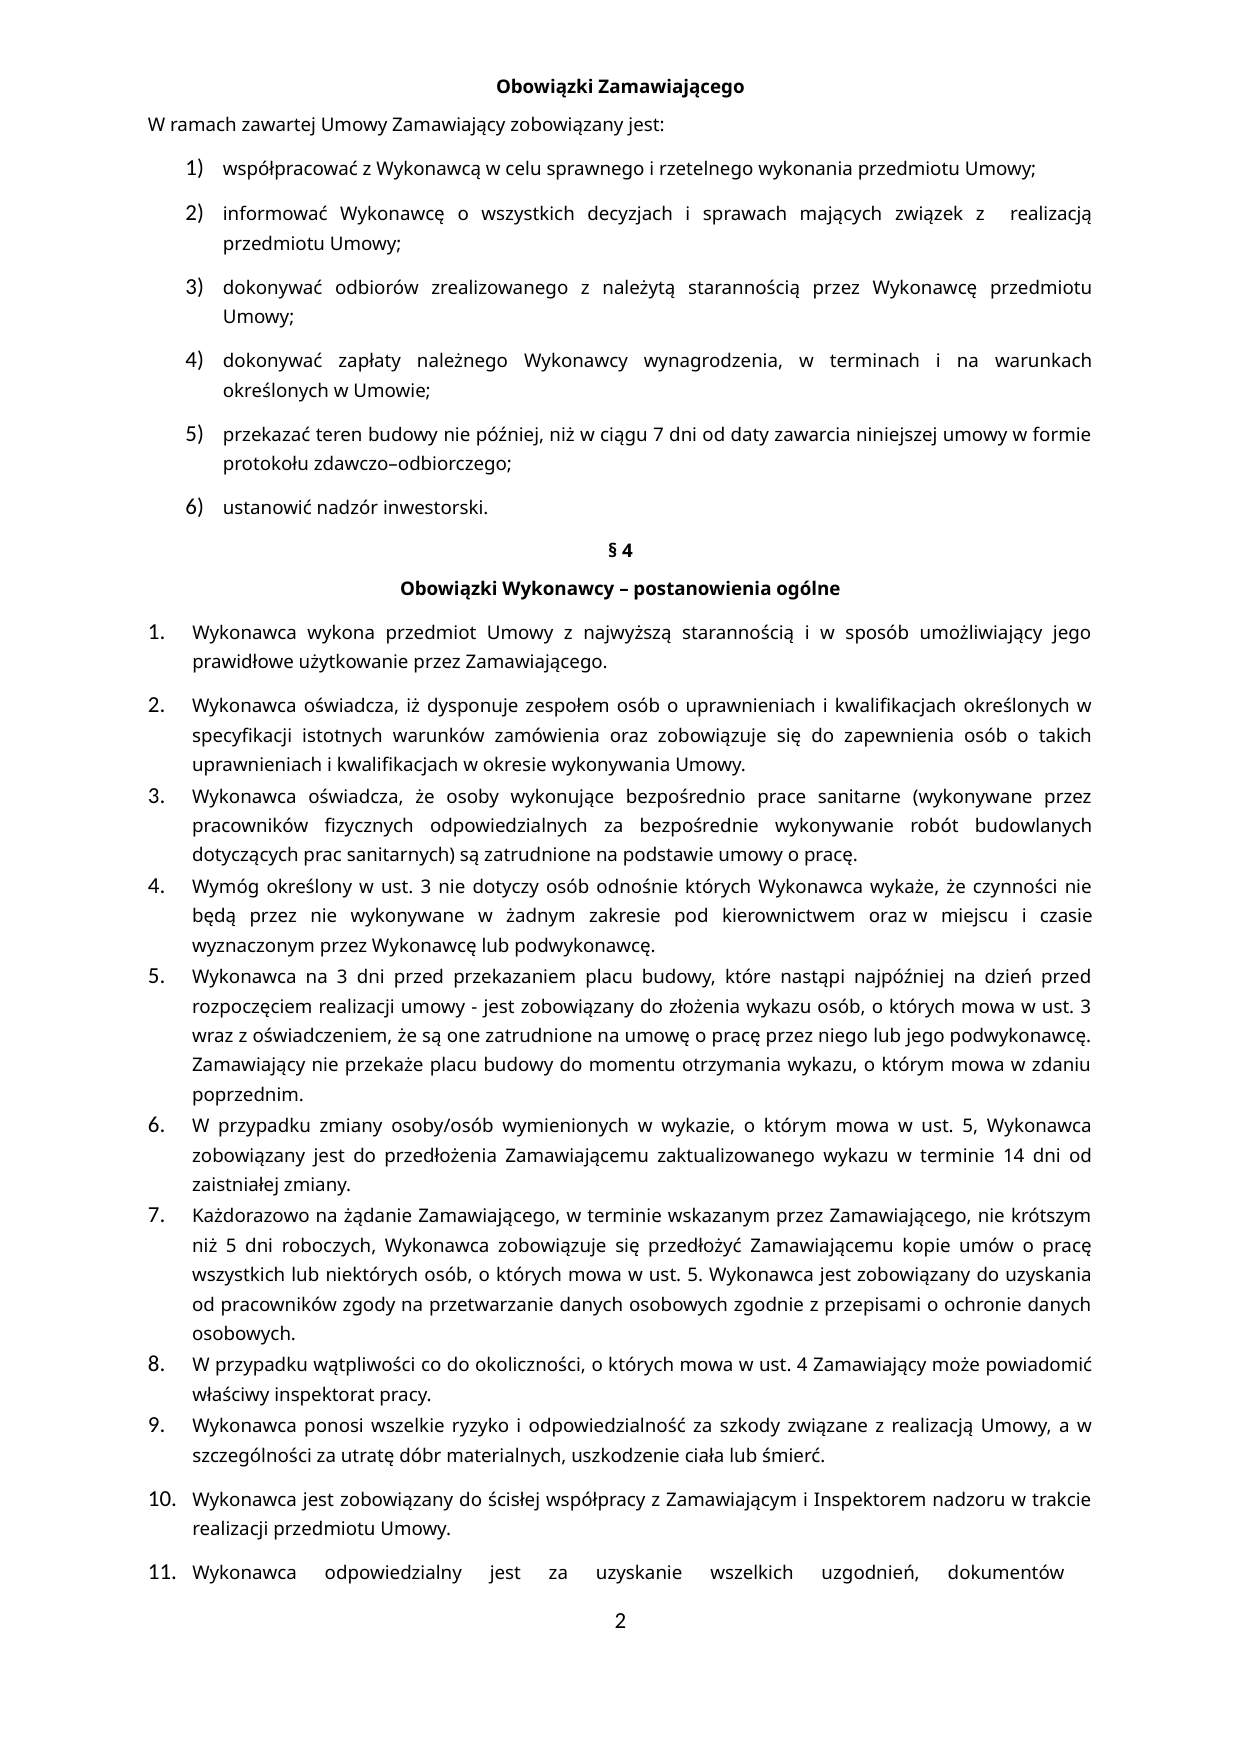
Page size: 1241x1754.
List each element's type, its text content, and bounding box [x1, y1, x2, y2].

text W ramach zawartej Umowy Zamawiający zobowiązany jest: [148, 112, 1093, 137]
list Wykonawca odpowiedzialny jest za uzyskanie wszelkich uzgodnień, dokumentów [148, 1557, 1093, 1586]
list Wykonawca oświadcza, iż dysponuje zespołem osób o uprawnieniach i kwalifikacjach określonych w specyfikacji istotnych warunków zamówienia oraz zobowiązuje się do zapewnienia osób o takich uprawnieniach i kwalifikacjach w okresie wykonywania Umowy. [148, 690, 1093, 777]
list informować Wykonawcę o wszystkich decyzjach i sprawach mających związek z realizacją przedmiotu Umowy; [185, 198, 1093, 256]
text § 4 [148, 537, 1093, 563]
list Wykonawca wykona przedmiot Umowy z najwyższą starannością i w sposób umożliwiający jego prawidłowe użytkowanie przez Zamawiającego. [148, 617, 1093, 674]
list przekazać teren budowy nie później, niż w ciągu 7 dni od daty zawarcia niniejszej umowy w formie protokołu zdawczo–odbiorczego; [185, 419, 1093, 476]
list dokonywać zapłaty należnego Wykonawcy wynagrodzenia, w terminach i na warunkach określonych w Umowie; [185, 345, 1093, 403]
list Wykonawca ponosi wszelkie ryzyko i odpowiedzialność za szkody związane z realizacją Umowy, a w szczególności za utratę dóbr materialnych, uszkodzenie ciała lub śmierć. [148, 1410, 1093, 1468]
list ustanowić nadzór inwestorski. [185, 492, 1093, 520]
list dokonywać odbiorów zrealizowanego z należytą starannością przez Wykonawcę przedmiotu Umowy; [185, 272, 1093, 329]
list Wykonawca na 3 dni przed przekazaniem placu budowy, które nastąpi najpóźniej na dzień przed rozpoczęciem realizacji umowy - jest zobowiązany do złożenia wykazu osób, o których mowa w ust. 3 wraz z oświadczeniem, że są one zatrudnione na umowę o pracę przez niego lub jego podwykonawcę. Zamawiający nie przekaże placu budowy do momentu otrzymania wykazu, o którym mowa w zdaniu poprzednim. [148, 961, 1093, 1106]
list W przypadku zmiany osoby/osób wymienionych w wykazie, o którym mowa w ust. 5, Wykonawca zobowiązany jest do przedłożenia Zamawiającemu zaktualizowanego wykazu w terminie 14 dni od zaistniałej zmiany. [148, 1110, 1093, 1197]
text Obowiązki Zamawiającego [148, 74, 1093, 99]
list Wykonawca oświadcza, że osoby wykonujące bezpośrednio prace sanitarne (wykonywane przez pracowników fizycznych odpowiedzialnych za bezpośrednie wykonywanie robót budowlanych dotyczących prac sanitarnych) są zatrudnione na podstawie umowy o pracę. [148, 781, 1093, 867]
list Każdorazowo na żądanie Zamawiającego, w terminie wskazanym przez Zamawiającego, nie krótszym niż 5 dni roboczych, Wykonawca zobowiązuje się przedłożyć Zamawiającemu kopie umów o pracę wszystkich lub niektórych osób, o których mowa w ust. 5. Wykonawca jest zobowiązany do uzyskania od pracowników zgody na przetwarzanie danych osobowych zgodnie z przepisami o ochronie danych osobowych. [148, 1201, 1093, 1346]
text Obowiązki Wykonawcy – postanowienia ogólne [148, 575, 1093, 601]
list Wykonawca jest zobowiązany do ścisłej współpracy z Zamawiającym i Inspektorem nadzoru w trakcie realizacji przedmiotu Umowy. [148, 1484, 1093, 1541]
list Wymóg określony w ust. 3 nie dotyczy osób odnośnie których Wykonawca wykaże, że czynności nie będą przez nie wykonywane w żadnym zakresie pod kierownictwem oraz w miejscu i czasie wyznaczonym przez Wykonawcę lub podwykonawcę. [148, 871, 1093, 958]
list W przypadku wątpliwości co do okoliczności, o których mowa w ust. 4 Zamawiający może powiadomić właściwy inspektorat pracy. [148, 1349, 1093, 1407]
list współpracować z Wykonawcą w celu sprawnego i rzetelnego wykonania przedmiotu Umowy; [185, 153, 1093, 182]
